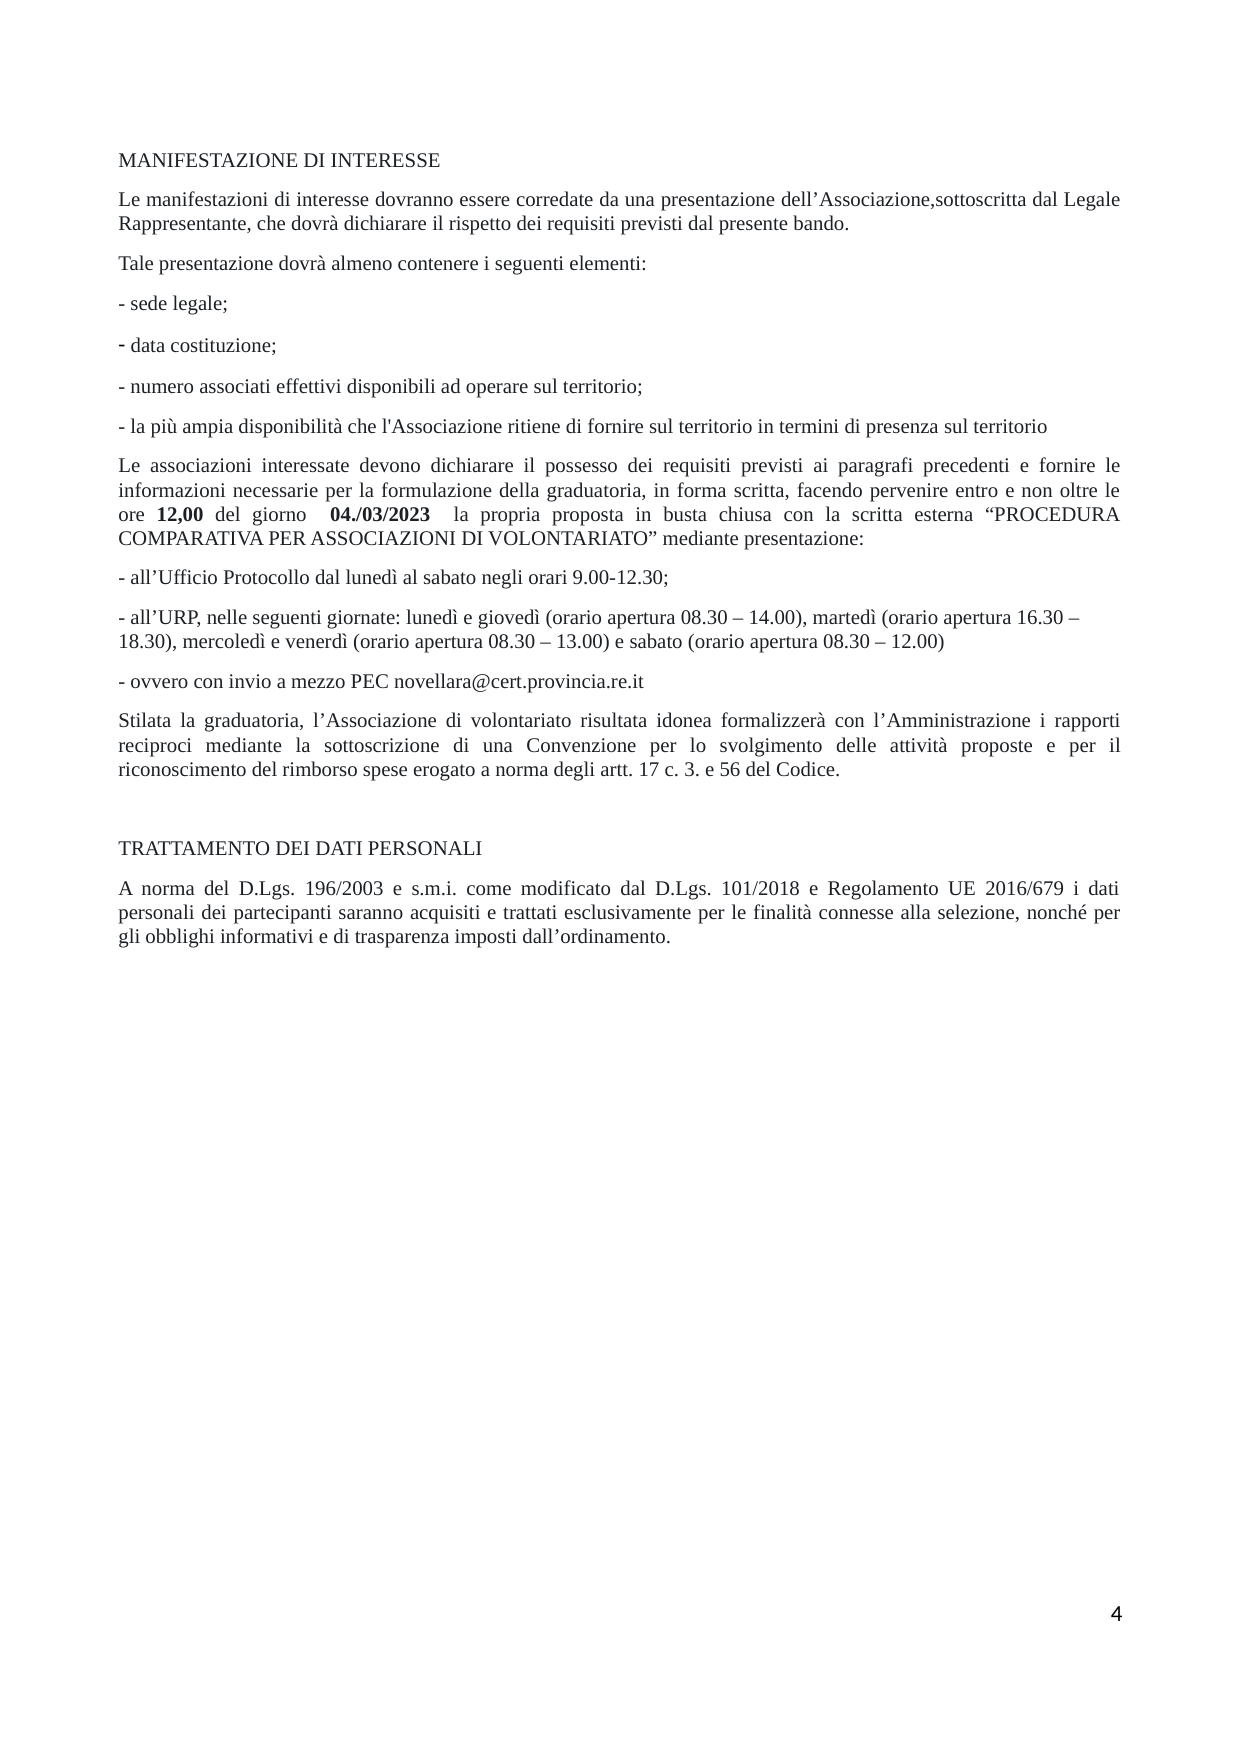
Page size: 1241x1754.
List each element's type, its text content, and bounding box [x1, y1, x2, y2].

text - data costituzione; [118, 330, 1122, 358]
text Tale presentazione dovrà almeno contenere i seguenti elementi: [118, 251, 1122, 275]
text - all’Ufficio Protocollo dal lunedì al sabato negli orari 9.00-12.30; [118, 565, 1122, 589]
text Stilata la graduatoria, l’Associazione di volontariato risultata idonea formalizzerà con l’Amministrazione i rapporti reciproci mediante la sottoscrizione di una Convenzione per lo svolgimento delle attività proposte e per il riconoscimento del rimborso spese erogato a norma degli artt. 17 c. 3. e 56 del Codice. [118, 708, 1122, 781]
text - all’URP, nelle seguenti giornate: lunedì e giovedì (orario apertura 08.30 – 14.00), martedì (orario apertura 16.30 – 18.30), mercoledì e venerdì (orario apertura 08.30 – 13.00) e sabato (orario apertura 08.30 – 12.00) [118, 605, 1122, 653]
text A norma del D.Lgs. 196/2003 e s.m.i. come modificato dal D.Lgs. 101/2018 e Regolamento UE 2016/679 i dati personali dei partecipanti saranno acquisiti e trattati esclusivamente per le finalità connesse alla selezione, nonché per gli obblighi informativi e di trasparenza imposti dall’ordinamento. [118, 876, 1122, 948]
text - la più ampia disponibilità che l'Associazione ritiene di fornire sul territorio in termini di presenza sul territorio [118, 414, 1122, 438]
text Le associazioni interessate devono dichiarare il possesso dei requisiti previsti ai paragrafi precedenti e fornire le informazioni necessarie per la formulazione della graduatoria, in forma scritta, facendo pervenire entro e non oltre le ore 12,00 del giorno 04./03/2023 la propria proposta in busta chiusa con la scritta esterna “PROCEDURA COMPARATIVA PER ASSOCIAZIONI DI VOLONTARIATO” mediante presentazione: [118, 453, 1122, 550]
text MANIFESTAZIONE DI INTERESSE [118, 148, 1122, 172]
text TRATTAMENTO DEI DATI PERSONALI [118, 836, 1122, 860]
text - numero associati effettivi disponibili ad operare sul territorio; [118, 374, 1122, 398]
text - sede legale; [118, 291, 1122, 315]
text Le manifestazioni di interesse dovranno essere corredate da una presentazione dell’Associazione,sottoscritta dal Legale Rappresentante, che dovrà dichiarare il rispetto dei requisiti previsti dal presente bando. [118, 187, 1122, 235]
text - ovvero con invio a mezzo PEC novellara@cert.provincia.re.it [118, 669, 1122, 693]
